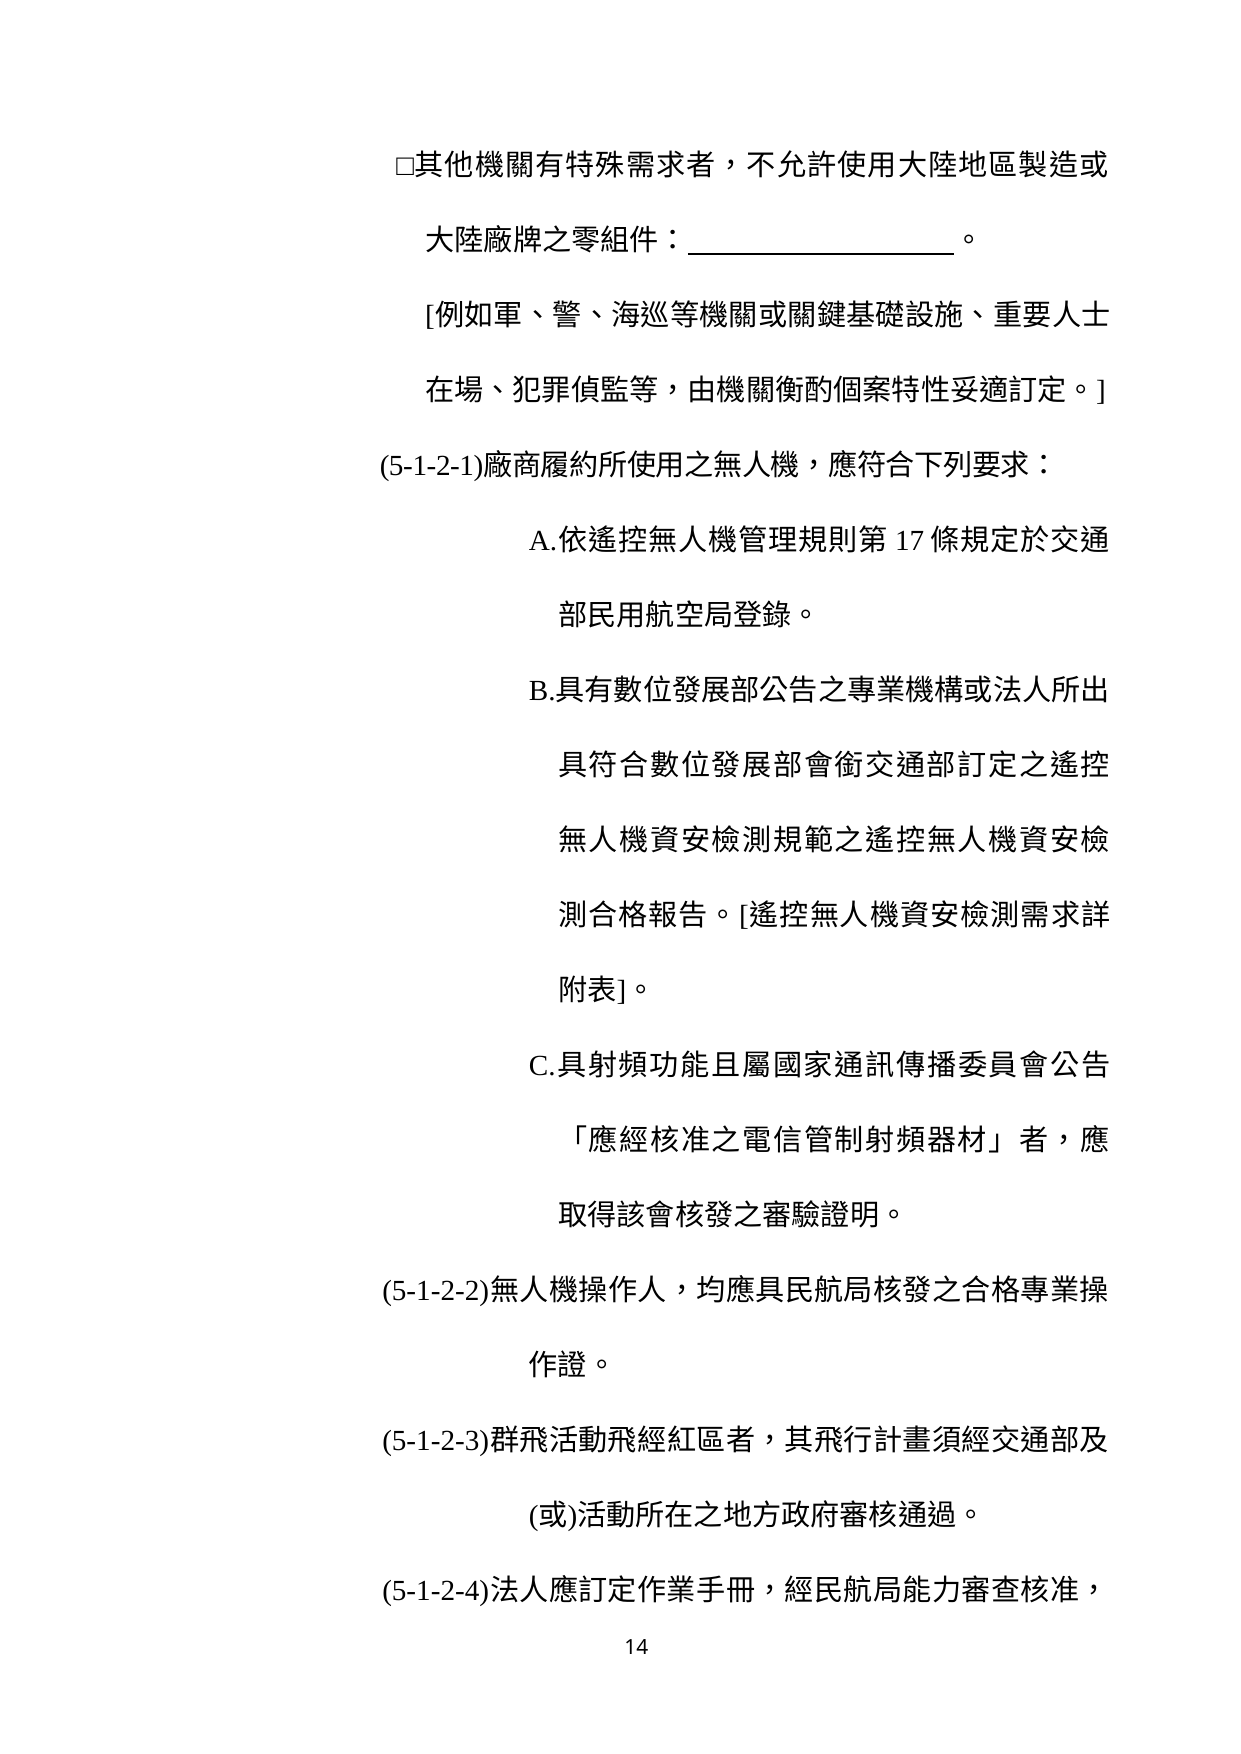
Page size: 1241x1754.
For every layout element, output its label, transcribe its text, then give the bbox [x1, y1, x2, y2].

text (5-1-2-1)廠商履約所使用之無人機，應符合下列要求： [337, 425, 1110, 500]
text [例如軍、警、海巡等機關或關鍵基礎設施、重要人士在場、犯罪偵監等，由機關衡酌個案特性妥適訂定。] [425, 275, 1110, 425]
text □其他機關有特殊需求者，不允許使用大陸地區製造或大陸廠牌之零組件： 。 [396, 125, 1110, 275]
text (5-1-2-2)無人機操作人，均應具民航局核發之合格專業操作證。 [337, 1250, 1110, 1400]
text (5-1-2-4)法人應訂定作業手冊，經民航局能力審查核准，並經民航局及(或)地方政府同意飛航活動申請。 [337, 1550, 1110, 1625]
text C.具射頻功能且屬國家通訊傳播委員會公告「應經核准之電信管制射頻器材」者，應取得該會核發之審驗證明。 [529, 1025, 1110, 1250]
text B.具有數位發展部公告之專業機構或法人所出具符合數位發展部會銜交通部訂定之遙控無人機資安檢測規範之遙控無人機資安檢測合格報告。[遙控無人機資安檢測需求詳附表]。 [529, 650, 1110, 1025]
text A.依遙控無人機管理規則第17條規定於交通部民用航空局登錄。 [529, 500, 1110, 650]
text (5-1-2-3)群飛活動飛經紅區者，其飛行計畫須經交通部及(或)活動所在之地方政府審核通過。 [337, 1400, 1110, 1550]
